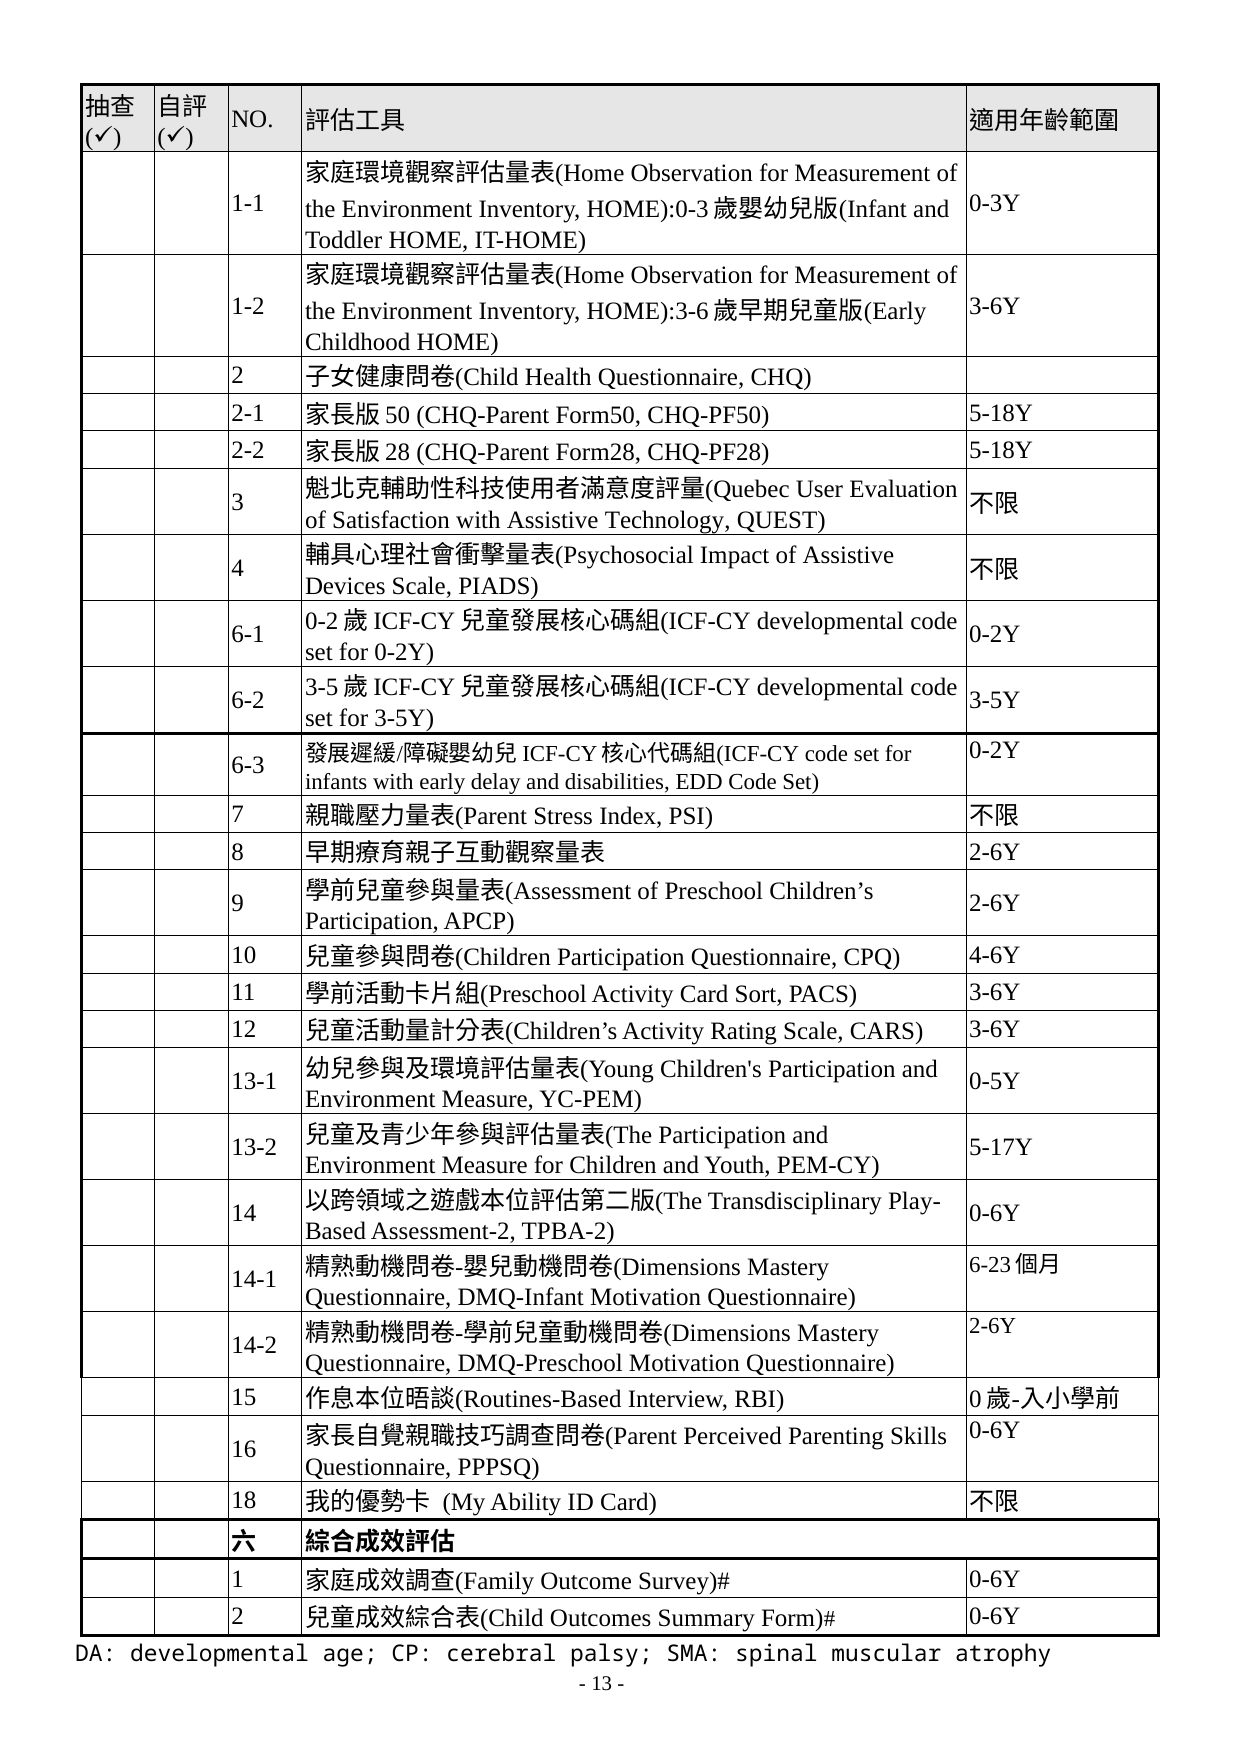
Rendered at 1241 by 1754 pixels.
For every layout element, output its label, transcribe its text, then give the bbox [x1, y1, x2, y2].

table_cell 兒童活動量計分表(Children’s Activity Rating Scale, CARS) [302, 1011, 966, 1047]
table_cell [155, 936, 228, 972]
table_cell [155, 833, 228, 869]
table_cell 12 [229, 1011, 301, 1047]
table_cell 2-6Y [967, 870, 1157, 935]
table_cell [83, 735, 154, 794]
table_cell 3-6Y [967, 1011, 1157, 1047]
table_cell 0-5Y [967, 1048, 1157, 1113]
table_cell [83, 535, 154, 600]
table_cell 0-6Y [967, 1560, 1157, 1597]
table_cell [83, 394, 154, 430]
table_cell [83, 601, 154, 666]
table_cell [82, 1378, 154, 1414]
table_cell [155, 974, 228, 1010]
table_cell [967, 357, 1157, 393]
table_cell 家長版28 (CHQ-Parent Form28, CHQ-PF28) [302, 431, 966, 468]
table_cell 1-1 [229, 152, 301, 253]
table_cell [83, 1312, 154, 1377]
table_header 抽查() [83, 86, 154, 151]
table_cell 3 [229, 469, 301, 534]
table_cell 學前兒童參與量表(Assessment of Preschool Children’s Participation, APCP) [302, 870, 966, 935]
table_cell 以跨領域之遊戲本位評估第二版(The Transdisciplinary Play-Based Assessment-2, TPBA-2) [302, 1180, 966, 1245]
table_cell 親職壓力量表(Parent Stress Index, PSI) [302, 796, 966, 832]
table_cell [155, 796, 228, 832]
table_cell 綜合成效評估 [302, 1521, 1157, 1557]
table_cell [83, 1246, 154, 1311]
table_cell 2 [229, 1598, 301, 1634]
table_cell [83, 255, 154, 356]
table_cell 0-2歲ICF-CY兒童發展核心碼組(ICF-CY developmental code set for 0-2Y) [302, 601, 966, 666]
table_cell [155, 255, 228, 356]
table_cell [155, 1416, 228, 1481]
table_cell [83, 974, 154, 1010]
table_cell [155, 735, 228, 794]
table_cell 0歲-入小學前 [967, 1378, 1158, 1414]
table_cell 2 [229, 357, 301, 393]
table_cell 不限 [967, 796, 1157, 832]
table_cell 兒童參與問卷(Children Participation Questionnaire, CPQ) [302, 936, 966, 972]
table_cell 0-3Y [967, 152, 1157, 253]
table_cell [83, 1011, 154, 1047]
table_cell 家長自覺親職技巧調查問卷(Parent Perceived Parenting Skills Questionnaire, PPPSQ) [302, 1416, 966, 1481]
table_cell 7 [229, 796, 301, 832]
table_cell [155, 870, 228, 935]
table_cell 4 [229, 535, 301, 600]
table_cell 輔具心理社會衝擊量表(Psychosocial Impact of Assistive Devices Scale, PIADS) [302, 535, 966, 600]
table_cell 0-6Y [967, 1416, 1158, 1481]
table_cell 18 [229, 1482, 301, 1518]
table_cell 3-5Y [967, 667, 1157, 732]
table_cell 3-6Y [967, 974, 1157, 1010]
table_cell [155, 1560, 228, 1597]
table_cell 0-6Y [967, 1598, 1157, 1634]
table_cell [83, 152, 154, 253]
table_cell 5-18Y [967, 394, 1157, 430]
table_cell [83, 936, 154, 972]
table_cell [155, 152, 228, 253]
table_cell 0-2Y [967, 601, 1157, 666]
table_cell 我的優勢卡 (My Ability ID Card) [302, 1482, 966, 1518]
table_cell [155, 1312, 228, 1377]
table_cell [155, 1378, 228, 1414]
table_cell 不限 [967, 469, 1157, 534]
table_cell 14 [229, 1180, 301, 1245]
table_cell 0-2Y [967, 735, 1157, 794]
table_cell 幼兒參與及環境評估量表(Young Children's Participation and Environment Measure, YC-PEM) [302, 1048, 966, 1113]
table_cell 13-1 [229, 1048, 301, 1113]
table_cell [155, 1521, 228, 1557]
table_cell [83, 870, 154, 935]
table_cell [83, 1114, 154, 1179]
table_header 自評 () [155, 86, 228, 151]
table_cell 1-2 [229, 255, 301, 356]
table_cell [83, 833, 154, 869]
table_cell 9 [229, 870, 301, 935]
table_cell 2-6Y [967, 1312, 1157, 1377]
table_header 適用年齡範圍 [967, 86, 1157, 151]
table_cell 家庭成效調查(Family Outcome Survey)# [302, 1560, 966, 1597]
table_cell 2-2 [229, 431, 301, 468]
table_cell 15 [229, 1378, 301, 1414]
table_cell 0-6Y [967, 1180, 1157, 1245]
table_cell 5-18Y [967, 431, 1157, 468]
table_cell [155, 469, 228, 534]
table_cell 學前活動卡片組(Preschool Activity Card Sort, PACS) [302, 974, 966, 1010]
table_cell 2-6Y [967, 833, 1157, 869]
table_cell 6-1 [229, 601, 301, 666]
table_cell 1 [229, 1560, 301, 1597]
table_cell 家長版50 (CHQ-Parent Form50, CHQ-PF50) [302, 394, 966, 430]
table_cell [83, 1560, 154, 1597]
table_cell [83, 1180, 154, 1245]
table_cell 發展遲緩/障礙嬰幼兒ICF-CY核心代碼組(ICF-CY code set for infants with early delay and disabilities, EDD Code Set) [302, 735, 966, 794]
table_cell [155, 601, 228, 666]
table_cell [155, 1048, 228, 1113]
table_cell [83, 1048, 154, 1113]
table_cell [82, 1482, 154, 1518]
table_cell 6-2 [229, 667, 301, 732]
table_cell [83, 1521, 154, 1557]
table_cell 兒童成效綜合表(Child Outcomes Summary Form)# [302, 1598, 966, 1634]
table_cell [155, 1011, 228, 1047]
table_cell 3-6Y [967, 255, 1157, 356]
table_cell 14-2 [229, 1312, 301, 1377]
table_cell 子女健康問卷(Child Health Questionnaire, CHQ) [302, 357, 966, 393]
table_cell [82, 1416, 154, 1481]
table_cell 6-3 [229, 735, 301, 794]
table_cell 10 [229, 936, 301, 972]
text DA: developmental age; CP: cerebral palsy; SMA: spinal muscular atrophy [75, 1637, 1165, 1668]
table_cell 作息本位晤談(Routines-Based Interview, RBI) [302, 1378, 966, 1414]
table_cell [155, 1246, 228, 1311]
table_cell 5-17Y [967, 1114, 1157, 1179]
table_cell [83, 357, 154, 393]
table_cell 家庭環境觀察評估量表(Home Observation for Measurement of the Environment Inventory, HOME):0-3歲嬰幼兒版(Infant and Toddler HOME, IT-HOME) [302, 152, 966, 253]
table_cell [83, 1598, 154, 1634]
table_cell 魁北克輔助性科技使用者滿意度評量(Quebec User Evaluation of Satisfaction with Assistive Technology, QUEST) [302, 469, 966, 534]
table_cell 8 [229, 833, 301, 869]
table_cell 不限 [967, 1482, 1158, 1518]
table_cell [155, 431, 228, 468]
table_cell 2-1 [229, 394, 301, 430]
table_cell 3-5歲ICF-CY兒童發展核心碼組(ICF-CY developmental code set for 3-5Y) [302, 667, 966, 732]
table_cell [83, 469, 154, 534]
table_header 評估工具 [302, 86, 966, 151]
table_cell 兒童及青少年參與評估量表(The Participation and Environment Measure for Children and Youth, PEM-CY) [302, 1114, 966, 1179]
table_cell [155, 667, 228, 732]
table_cell [155, 394, 228, 430]
table_cell 11 [229, 974, 301, 1010]
table_cell 14-1 [229, 1246, 301, 1311]
table_cell 4-6Y [967, 936, 1157, 972]
table_cell [83, 796, 154, 832]
table_cell 精熟動機問卷-嬰兒動機問卷(Dimensions Mastery Questionnaire, DMQ-Infant Motivation Questionnaire) [302, 1246, 966, 1311]
table_cell [155, 1598, 228, 1634]
table_header NO. [229, 86, 301, 151]
table_cell [155, 1114, 228, 1179]
table_cell 13-2 [229, 1114, 301, 1179]
table_cell 16 [229, 1416, 301, 1481]
table_cell 不限 [967, 535, 1157, 600]
table_cell [155, 1482, 228, 1518]
table_cell 家庭環境觀察評估量表(Home Observation for Measurement of the Environment Inventory, HOME):3-6歲早期兒童版(Early Childhood HOME) [302, 255, 966, 356]
table_cell [83, 431, 154, 468]
table_cell 早期療育親子互動觀察量表 [302, 833, 966, 869]
table_cell [155, 1180, 228, 1245]
table_cell [83, 667, 154, 732]
table_cell 六 [229, 1521, 301, 1557]
table_cell 精熟動機問卷-學前兒童動機問卷(Dimensions Mastery Questionnaire, DMQ-Preschool Motivation Questionnaire) [302, 1312, 966, 1377]
table_cell [155, 357, 228, 393]
table_cell [155, 535, 228, 600]
table_cell 6-23個月 [967, 1246, 1157, 1311]
